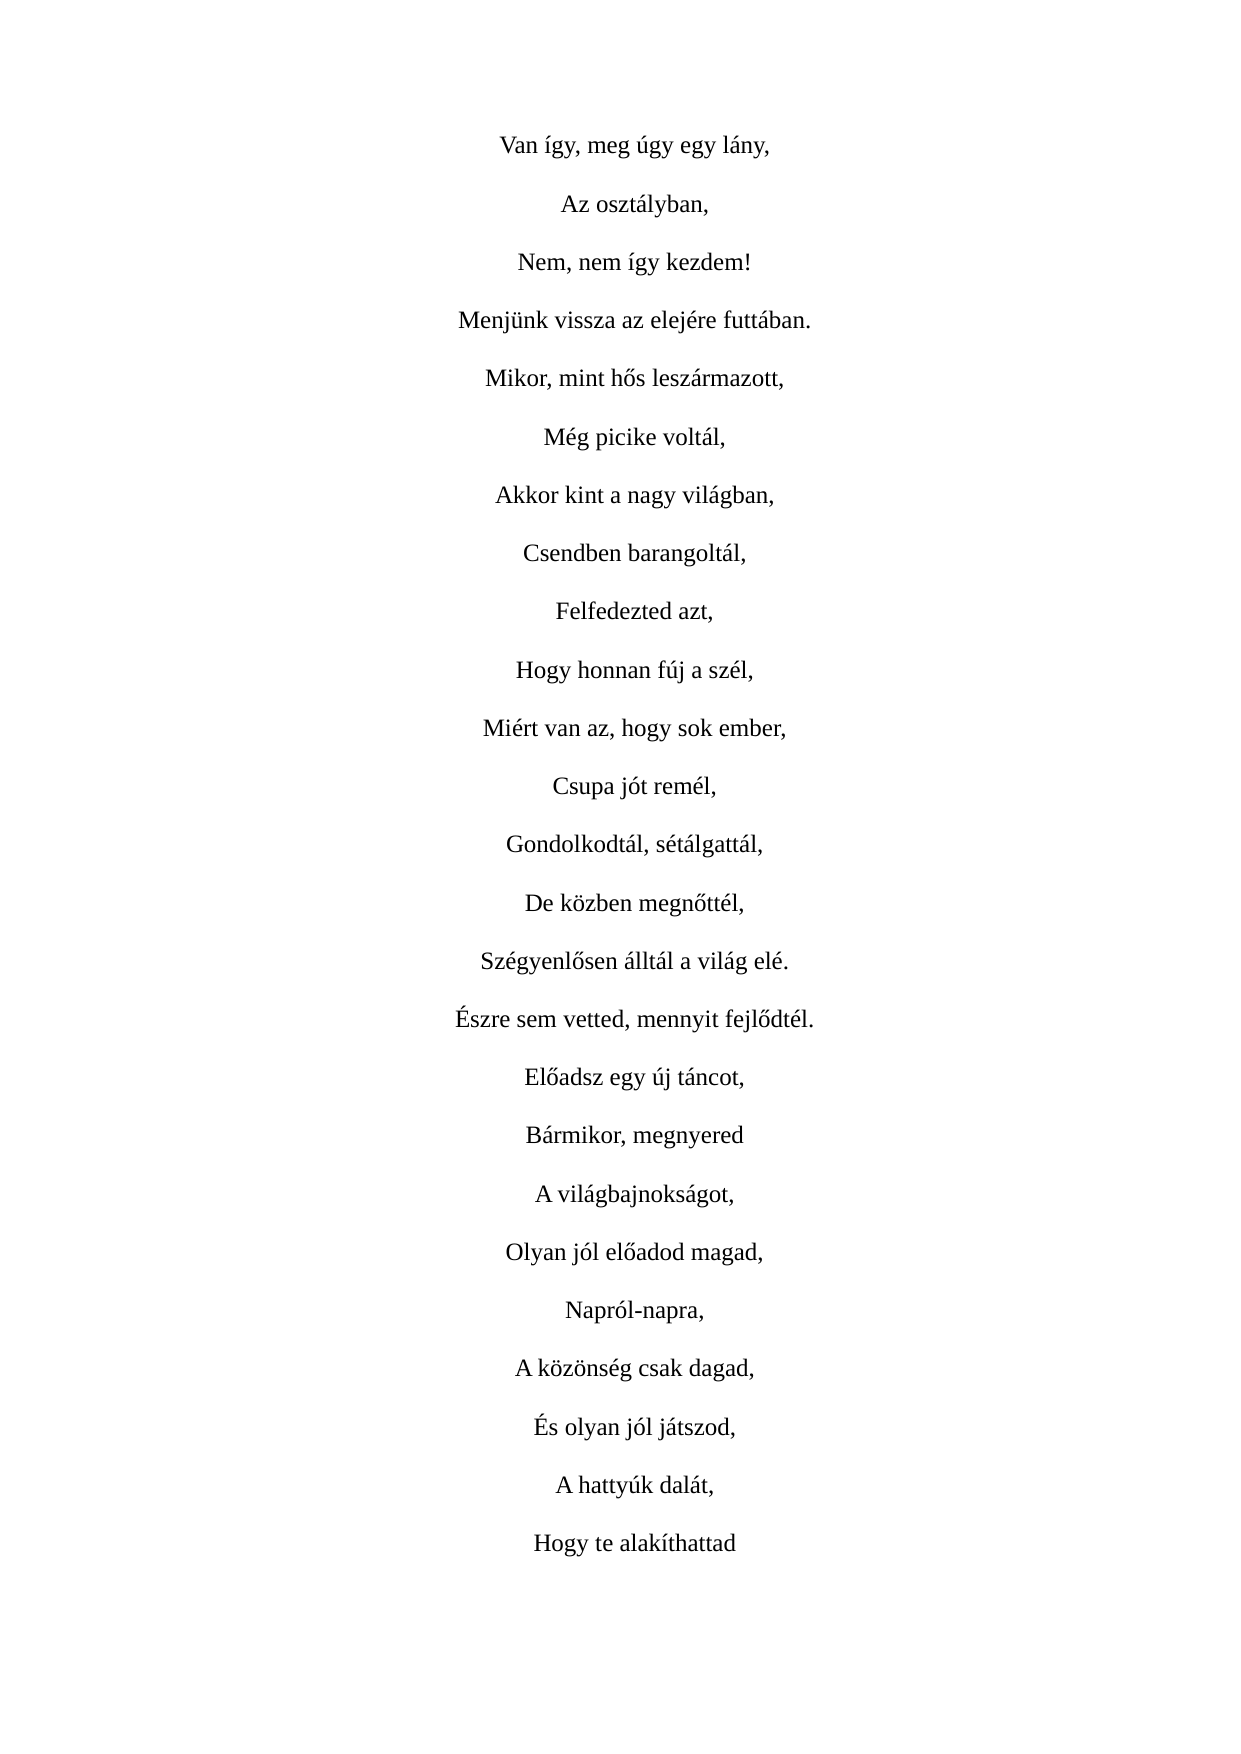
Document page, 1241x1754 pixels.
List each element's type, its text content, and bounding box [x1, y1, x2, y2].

table_cell Van így, meg úgy egy lány, Az osztályban, Nem, nem így kezdem! Menjünk vissza az elejére futtában. Mikor, mint hős leszármazott, Még picike voltál, Akkor kint a nagy világban, Csendben barangoltál, Felfedezted azt, Hogy honnan fúj a szél, Miért van az, hogy sok ember, Csupa jót remél, Gondolkodtál, sétálgattál, De közben megnőttél, Szégyenlősen álltál a világ elé. Észre sem vetted, mennyit fejlődtél. Előadsz egy új táncot, Bármikor, megnyered A világbajnokságot, Olyan jól előadod magad, Napról-napra, A közönség csak dagad, És olyan jól játszod, A hattyúk dalát, Hogy te alakíthattad [124, 124, 1145, 1593]
table_cell [118, 118, 1154, 1599]
